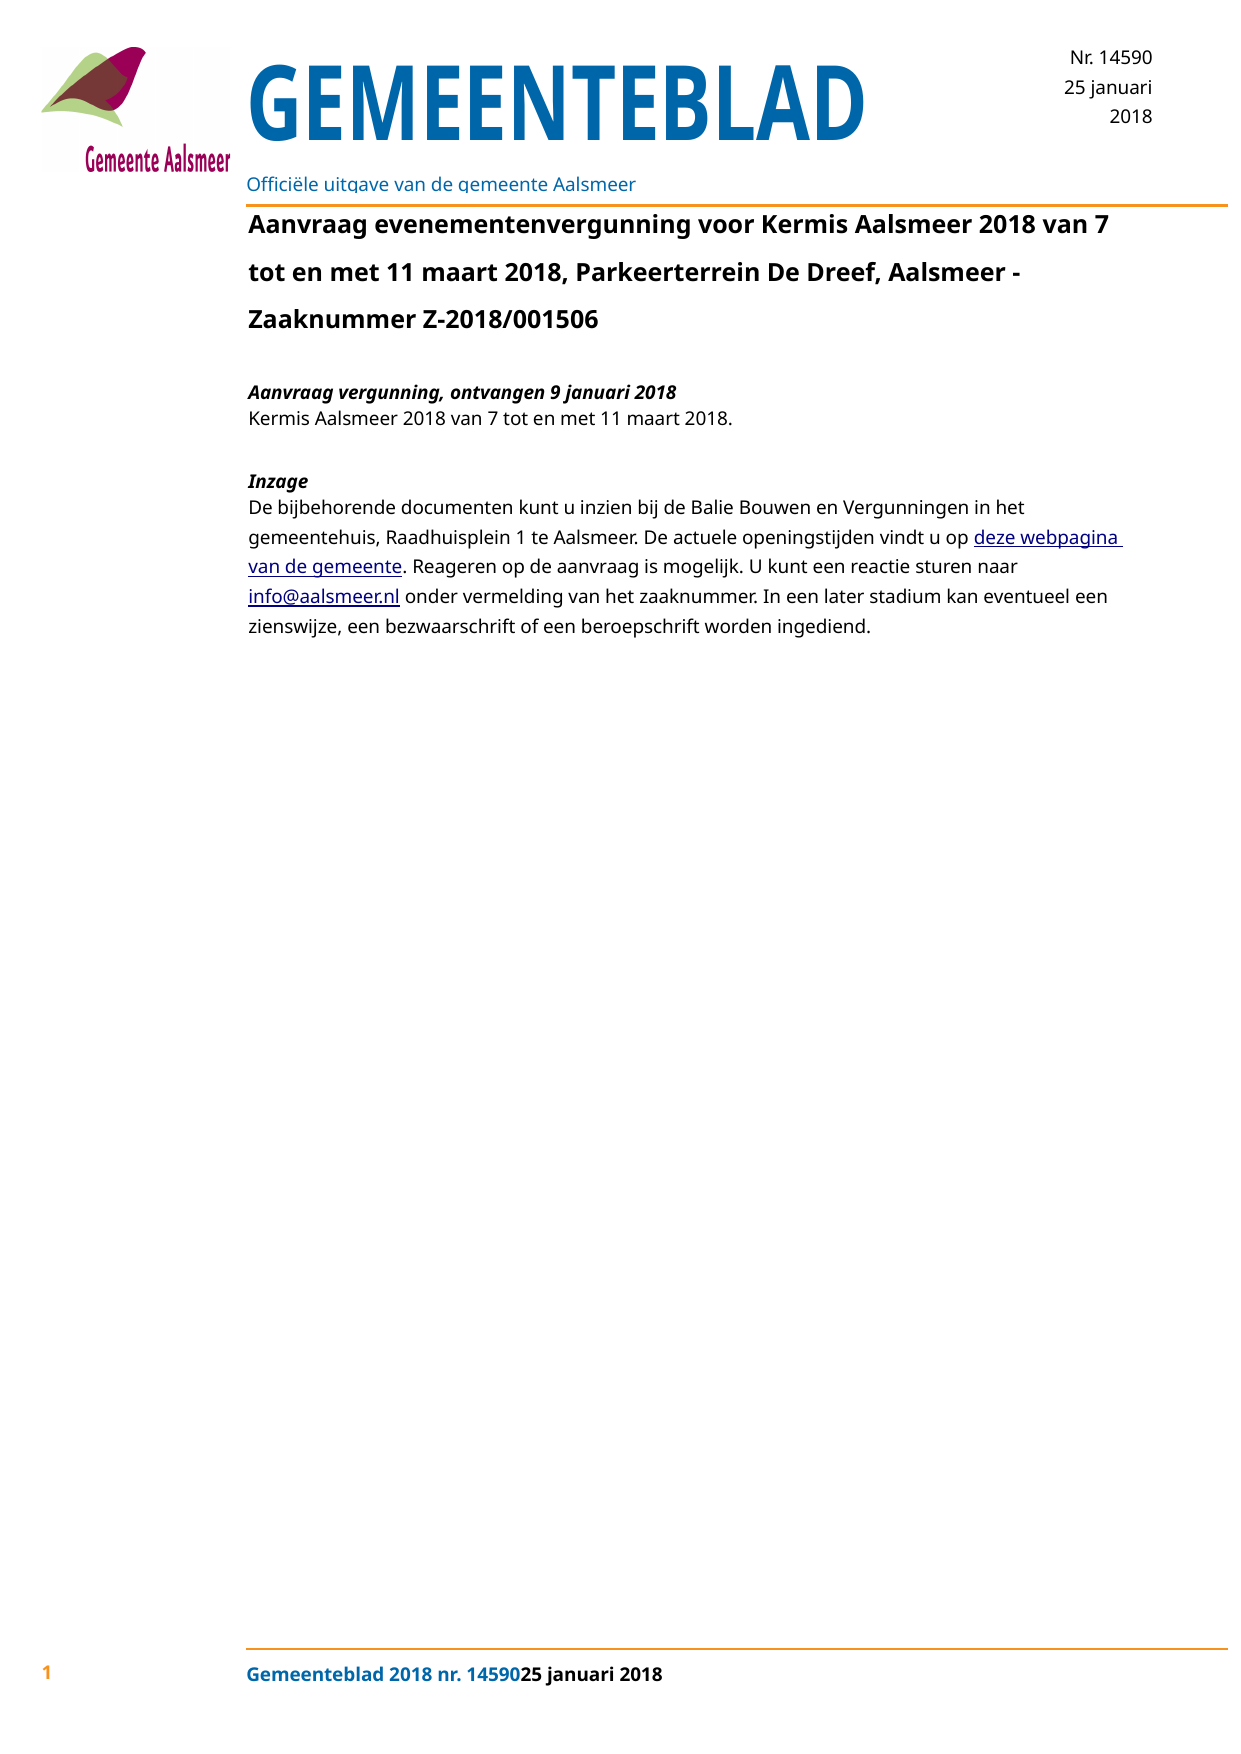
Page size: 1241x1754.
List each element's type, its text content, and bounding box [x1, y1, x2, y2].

text ​ [248, 663, 1152, 689]
text Aanvraag vergunning, ontvangen 9 januari 2018 [248, 379, 1152, 405]
picture [41, 47, 231, 172]
text Aanvraag evenementenvergunning voor Kermis Aalsmeer 2018 van 7 tot en met 11 maart 2018, Parkeerterrein De Dreef, Aalsmeer - Zaaknummer Z-2018/001506 [248, 207, 1152, 336]
text Kermis Aalsmeer 2018 van 7 tot en met 11 maart 2018. [248, 405, 1152, 431]
text Inzage [248, 469, 1152, 494]
text De bijbehorende documenten kunt u inzien bij de Balie Bouwen en Vergunningen in het gemeentehuis, Raadhuisplein 1 te Aalsmeer. De actuele openingstijden vindt u op deze webpagina van de gemeente. Reageren op de aanvraag is mogelijk. U kunt een reactie sturen naar info@aalsmeer.nl onder vermelding van het zaaknummer. In een later stadium kan eventueel een zienswijze, een bezwaarschrift of een beroepschrift worden ingediend. [248, 494, 1152, 638]
